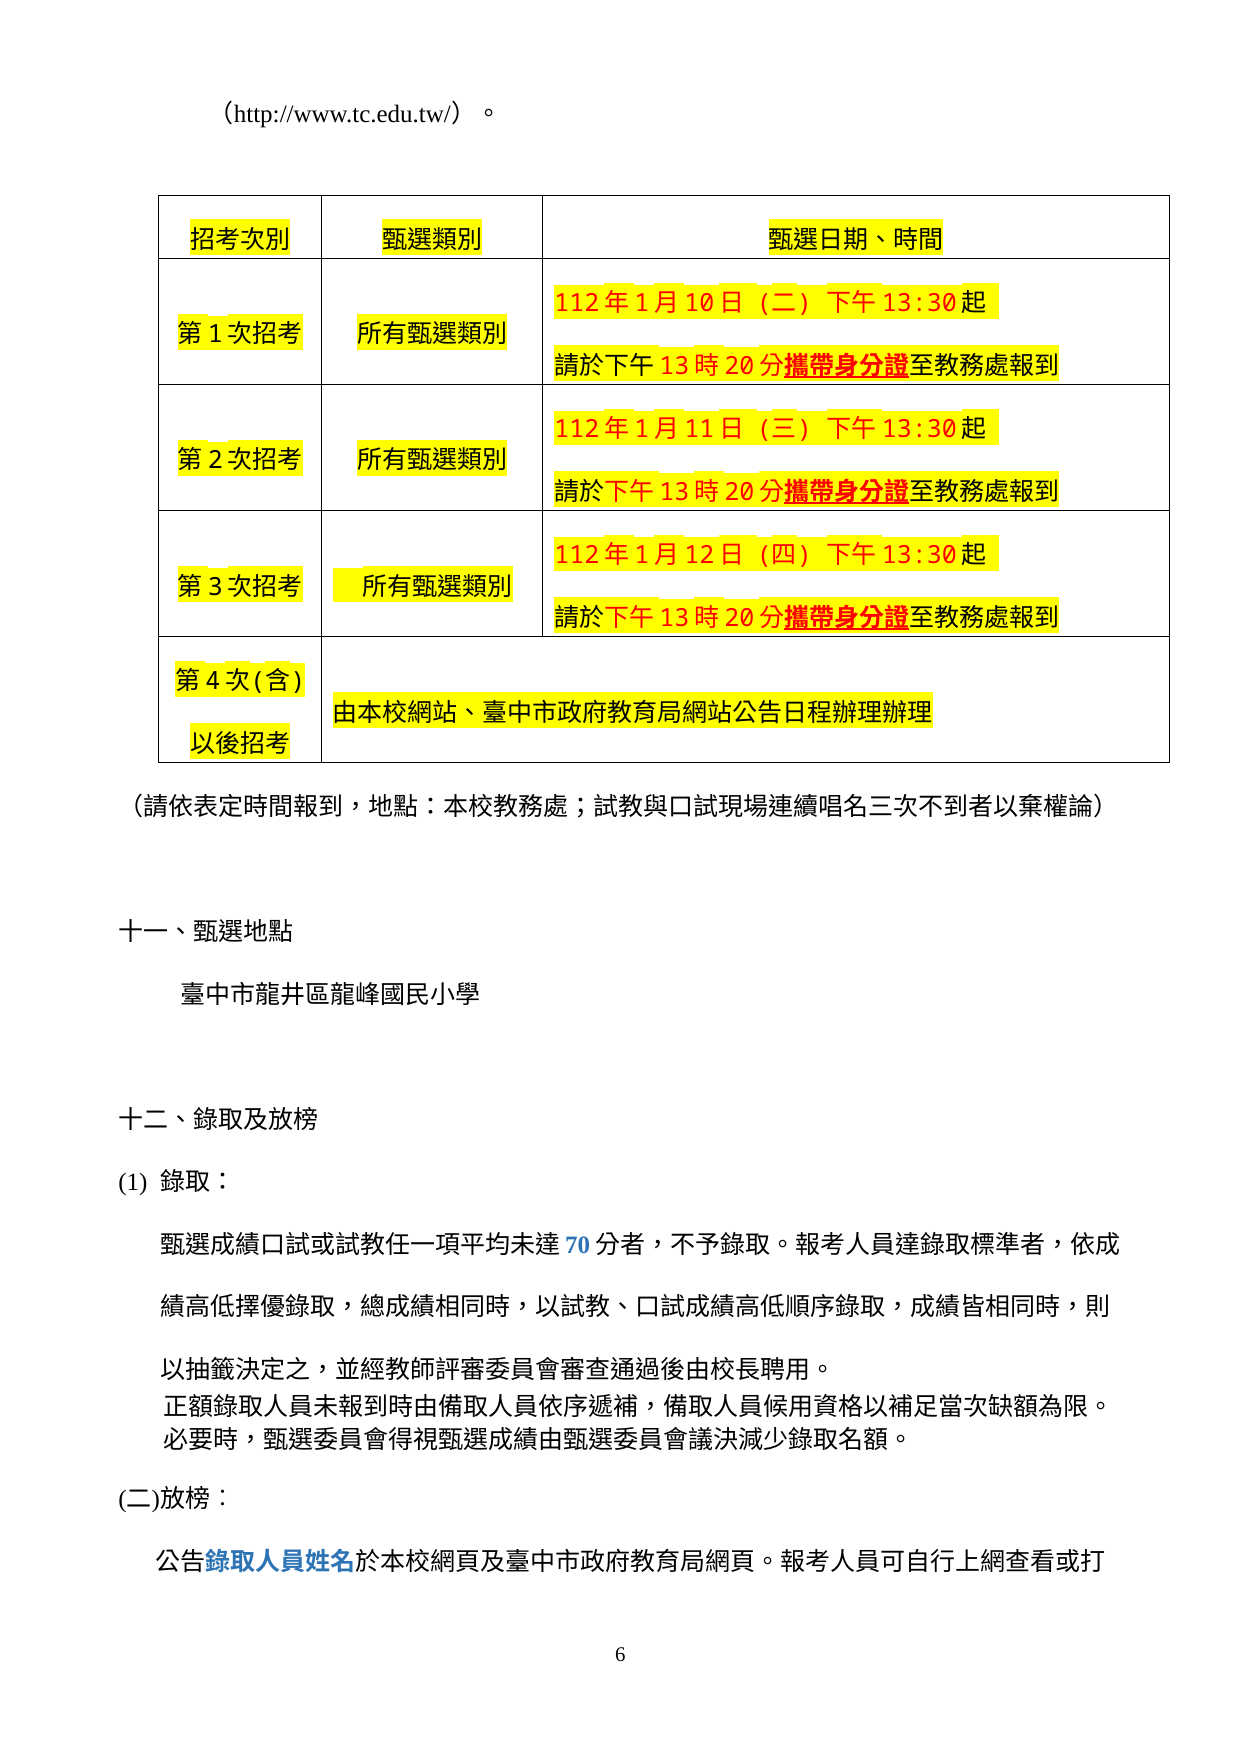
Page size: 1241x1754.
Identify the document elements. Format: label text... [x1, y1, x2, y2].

table_cell 112年1月11日 (三) 下午13:30起 請於下午13時20分攜帶身分證至教務處報到 [543, 385, 1169, 510]
list （http://www.tc.edu.tw/）。 [168, 69, 1122, 132]
text (二)放榜︰ [118, 1455, 1122, 1517]
text 正額錄取人員未報到時由備取人員依序遞補，備取人員候用資格以補足當次缺額為限。 [118, 1388, 1122, 1422]
text （請依表定時間報到，地點：本校教務處；試教與口試現場連續唱名三次不到者以棄權論） [118, 763, 1122, 826]
table_cell 第1次招考 [159, 259, 321, 384]
table_cell 所有甄選類別 [322, 385, 542, 510]
table_cell 第3次招考 [159, 511, 321, 636]
text 必要時，甄選委員會得視甄選成績由甄選委員會議決減少錄取名額。 [118, 1422, 1122, 1455]
text 十一、甄選地點 [118, 888, 1122, 951]
text 臺中市龍井區龍峰國民小學 [181, 951, 1122, 1013]
table_cell 所有甄選類別 [322, 259, 542, 384]
text 公告錄取人員姓名於本校網頁及臺中市政府教育局網頁。報考人員可自行上網查看或打 [118, 1517, 1122, 1580]
table_cell 所有甄選類別 [322, 511, 542, 636]
table_header 甄選類別 [322, 196, 542, 258]
text 甄選成績口試或試教任一項平均未達70分者，不予錄取。報考人員達錄取標準者，依成績高低擇優錄取，總成績相同時，以試教、口試成績高低順序錄取，成績皆相同時，則以抽籤決定之，並經教師評審委員會審查通過後由校長聘用。 [160, 1201, 1122, 1388]
table_cell 112年1月10日 (二) 下午13:30起 請於下午13時20分攜帶身分證至教務處報到 [543, 259, 1169, 384]
table_cell 112年1月12日 (四) 下午13:30起 請於下午13時20分攜帶身分證至教務處報到 [543, 511, 1169, 636]
table_header 招考次別 [159, 196, 321, 258]
table_cell 第2次招考 [159, 385, 321, 510]
table_header 甄選日期、時間 [543, 196, 1169, 258]
table_cell 第4次(含)以後招考 [159, 637, 321, 762]
list 錄取： [118, 1138, 1122, 1201]
table_cell 由本校網站、臺中市政府教育局網站公告日程辦理辦理 [322, 637, 1169, 762]
text 十二、錄取及放榜 [118, 1076, 1122, 1138]
